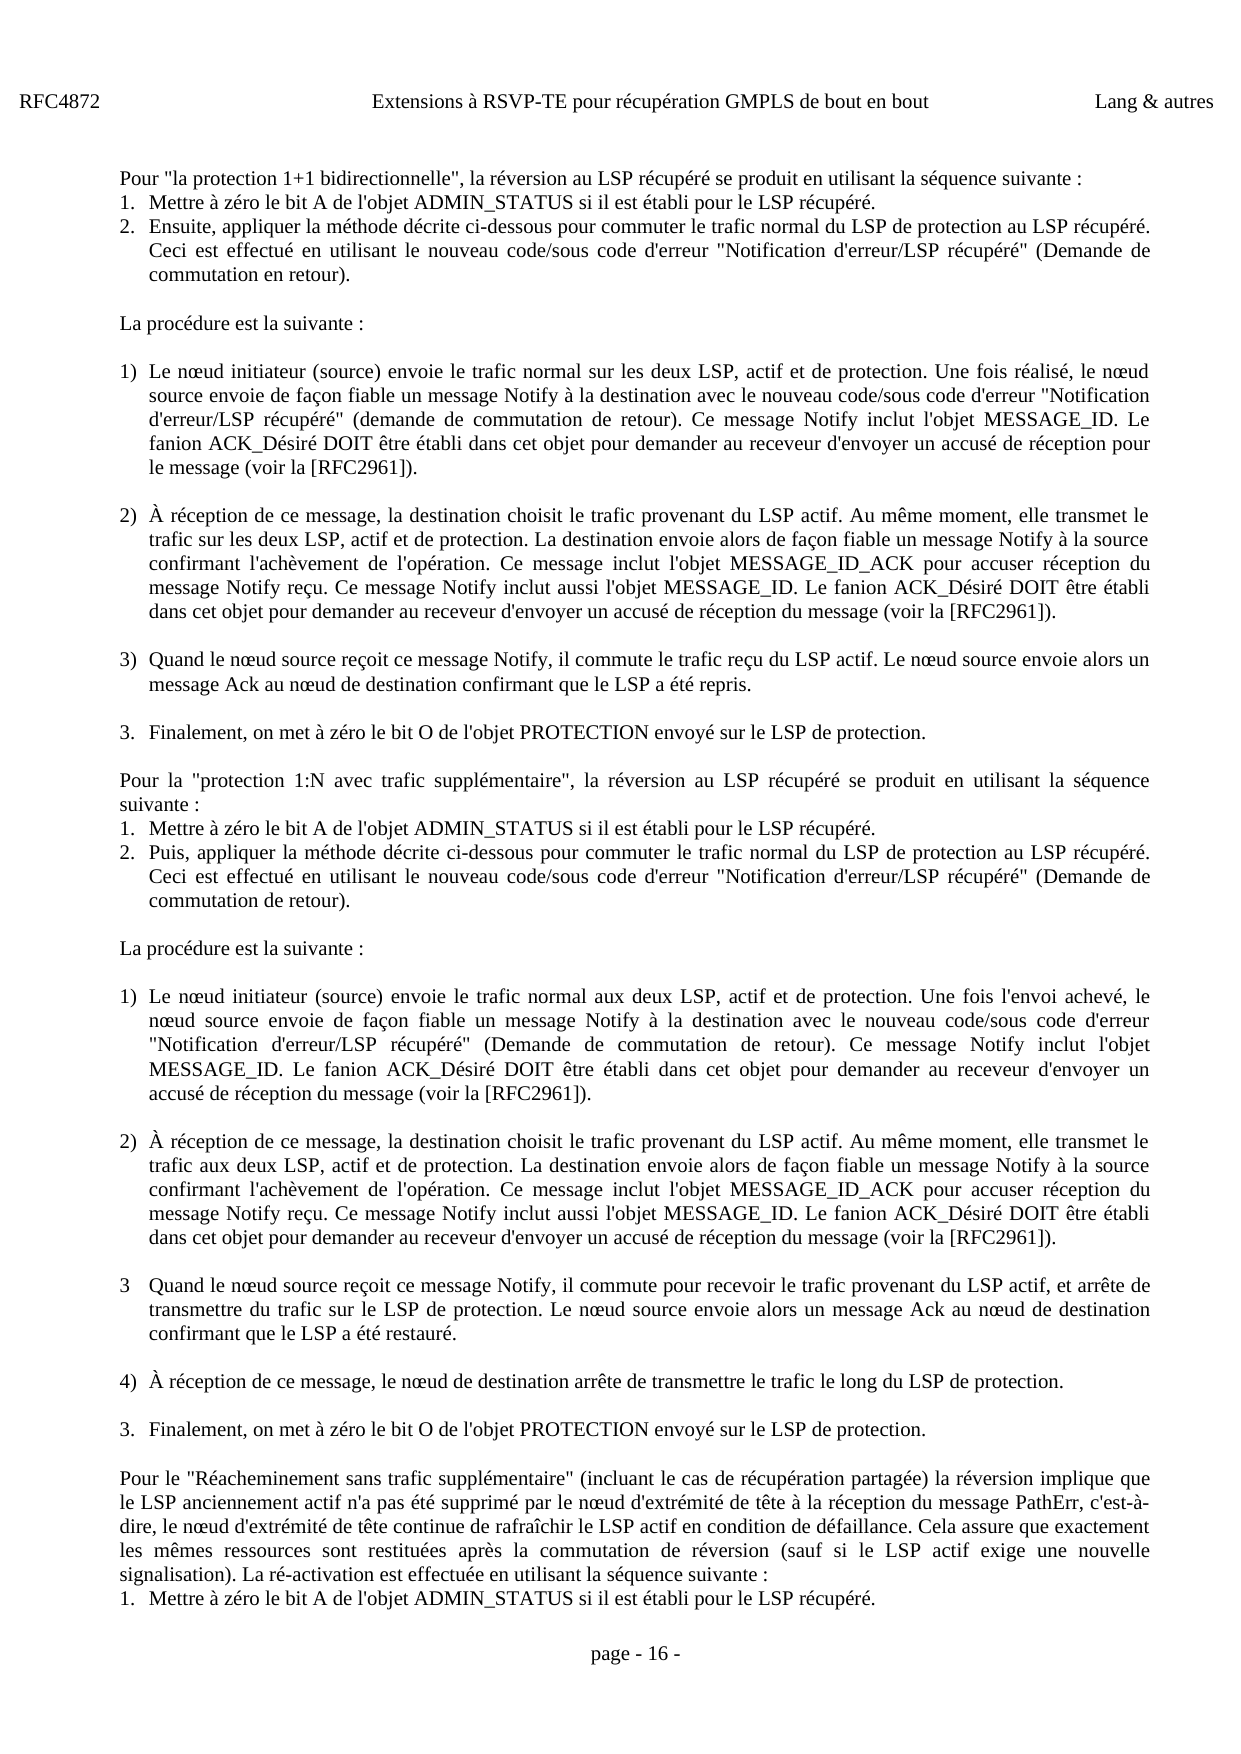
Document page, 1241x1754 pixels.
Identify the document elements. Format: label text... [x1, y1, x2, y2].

text 1) Le nœud initiateur (source) envoie le trafic normal aux deux LSP, actif et de protection. Une fois l'envoi achevé, le nœud source envoie de façon fiable un message Notify à la destination avec le nouveau code/sous code d'erreur "Notification d'erreur/LSP récupéré" (Demande de commutation de retour). Ce message Notify inclut l'objet MESSAGE_ID. Le fanion ACK_Désiré DOIT être établi dans cet objet pour demander au receveur d'envoyer un accusé de réception du message (voir la [RFC2961]). [119, 984, 1152, 1104]
text 3 Quand le nœud source reçoit ce message Notify, il commute pour recevoir le trafic provenant du LSP actif, et arrête de transmettre du trafic sur le LSP de protection. Le nœud source envoie alors un message Ack au nœud de destination confirmant que le LSP a été restauré. [119, 1273, 1152, 1345]
text La procédure est la suivante : [119, 936, 1152, 960]
text La procédure est la suivante : [119, 311, 1152, 334]
text 4) À réception de ce message, le nœud de destination arrête de transmettre le trafic le long du LSP de protection. [119, 1369, 1152, 1393]
text 3. Finalement, on met à zéro le bit O de l'objet PROTECTION envoyé sur le LSP de protection. [119, 719, 1152, 744]
text Pour "la protection 1+1 bidirectionnelle", la réversion au LSP récupéré se produit en utilisant la séquence suivante : [119, 166, 1152, 190]
text 2) À réception de ce message, la destination choisit le trafic provenant du LSP actif. Au même moment, elle transmet le trafic aux deux LSP, actif et de protection. La destination envoie alors de façon fiable un message Notify à la source confirmant l'achèvement de l'opération. Ce message inclut l'objet MESSAGE_ID_ACK pour accuser réception du message Notify reçu. Ce message Notify inclut aussi l'objet MESSAGE_ID. Le fanion ACK_Désiré DOIT être établi dans cet objet pour demander au receveur d'envoyer un accusé de réception du message (voir la [RFC2961]). [119, 1129, 1152, 1249]
text Pour la "protection 1:N avec trafic supplémentaire", la réversion au LSP récupéré se produit en utilisant la séquence suivante : [119, 768, 1152, 816]
text 2. Puis, appliquer la méthode décrite ci-dessous pour commuter le trafic normal du LSP de protection au LSP récupéré. Ceci est effectué en utilisant le nouveau code/sous code d'erreur "Notification d'erreur/LSP récupéré" (Demande de commutation de retour). [119, 840, 1152, 912]
text 3) Quand le nœud source reçoit ce message Notify, il commute le trafic reçu du LSP actif. Le nœud source envoie alors un message Ack au nœud de destination confirmant que le LSP a été repris. [119, 647, 1152, 696]
text 1. Mettre à zéro le bit A de l'objet ADMIN_STATUS si il est établi pour le LSP récupéré. [119, 816, 1152, 840]
text 1. Mettre à zéro le bit A de l'objet ADMIN_STATUS si il est établi pour le LSP récupéré. [119, 1586, 1152, 1610]
text 1) Le nœud initiateur (source) envoie le trafic normal sur les deux LSP, actif et de protection. Une fois réalisé, le nœud source envoie de façon fiable un message Notify à la destination avec le nouveau code/sous code d'erreur "Notification d'erreur/LSP récupéré" (demande de commutation de retour). Ce message Notify inclut l'objet MESSAGE_ID. Le fanion ACK_Désiré DOIT être établi dans cet objet pour demander au receveur d'envoyer un accusé de réception pour le message (voir la [RFC2961]). [119, 359, 1152, 479]
text 3. Finalement, on met à zéro le bit O de l'objet PROTECTION envoyé sur le LSP de protection. [119, 1417, 1152, 1441]
text 1. Mettre à zéro le bit A de l'objet ADMIN_STATUS si il est établi pour le LSP récupéré. [119, 190, 1152, 214]
text Pour le "Réacheminement sans trafic supplémentaire" (incluant le cas de récupération partagée) la réversion implique que le LSP anciennement actif n'a pas été supprimé par le nœud d'extrémité de tête à la réception du message PathErr, c'est-à-dire, le nœud d'extrémité de tête continue de rafraîchir le LSP actif en condition de défaillance. Cela assure que exactement les mêmes ressources sont restituées après la commutation de réversion (sauf si le LSP actif exige une nouvelle signalisation). La ré-activation est effectuée en utilisant la séquence suivante : [119, 1466, 1152, 1586]
text 2. Ensuite, appliquer la méthode décrite ci-dessous pour commuter le trafic normal du LSP de protection au LSP récupéré. Ceci est effectué en utilisant le nouveau code/sous code d'erreur "Notification d'erreur/LSP récupéré" (Demande de commutation en retour). [119, 214, 1152, 286]
text 2) À réception de ce message, la destination choisit le trafic provenant du LSP actif. Au même moment, elle transmet le trafic sur les deux LSP, actif et de protection. La destination envoie alors de façon fiable un message Notify à la source confirmant l'achèvement de l'opération. Ce message inclut l'objet MESSAGE_ID_ACK pour accuser réception du message Notify reçu. Ce message Notify inclut aussi l'objet MESSAGE_ID. Le fanion ACK_Désiré DOIT être établi dans cet objet pour demander au receveur d'envoyer un accusé de réception du message (voir la [RFC2961]). [119, 503, 1152, 623]
